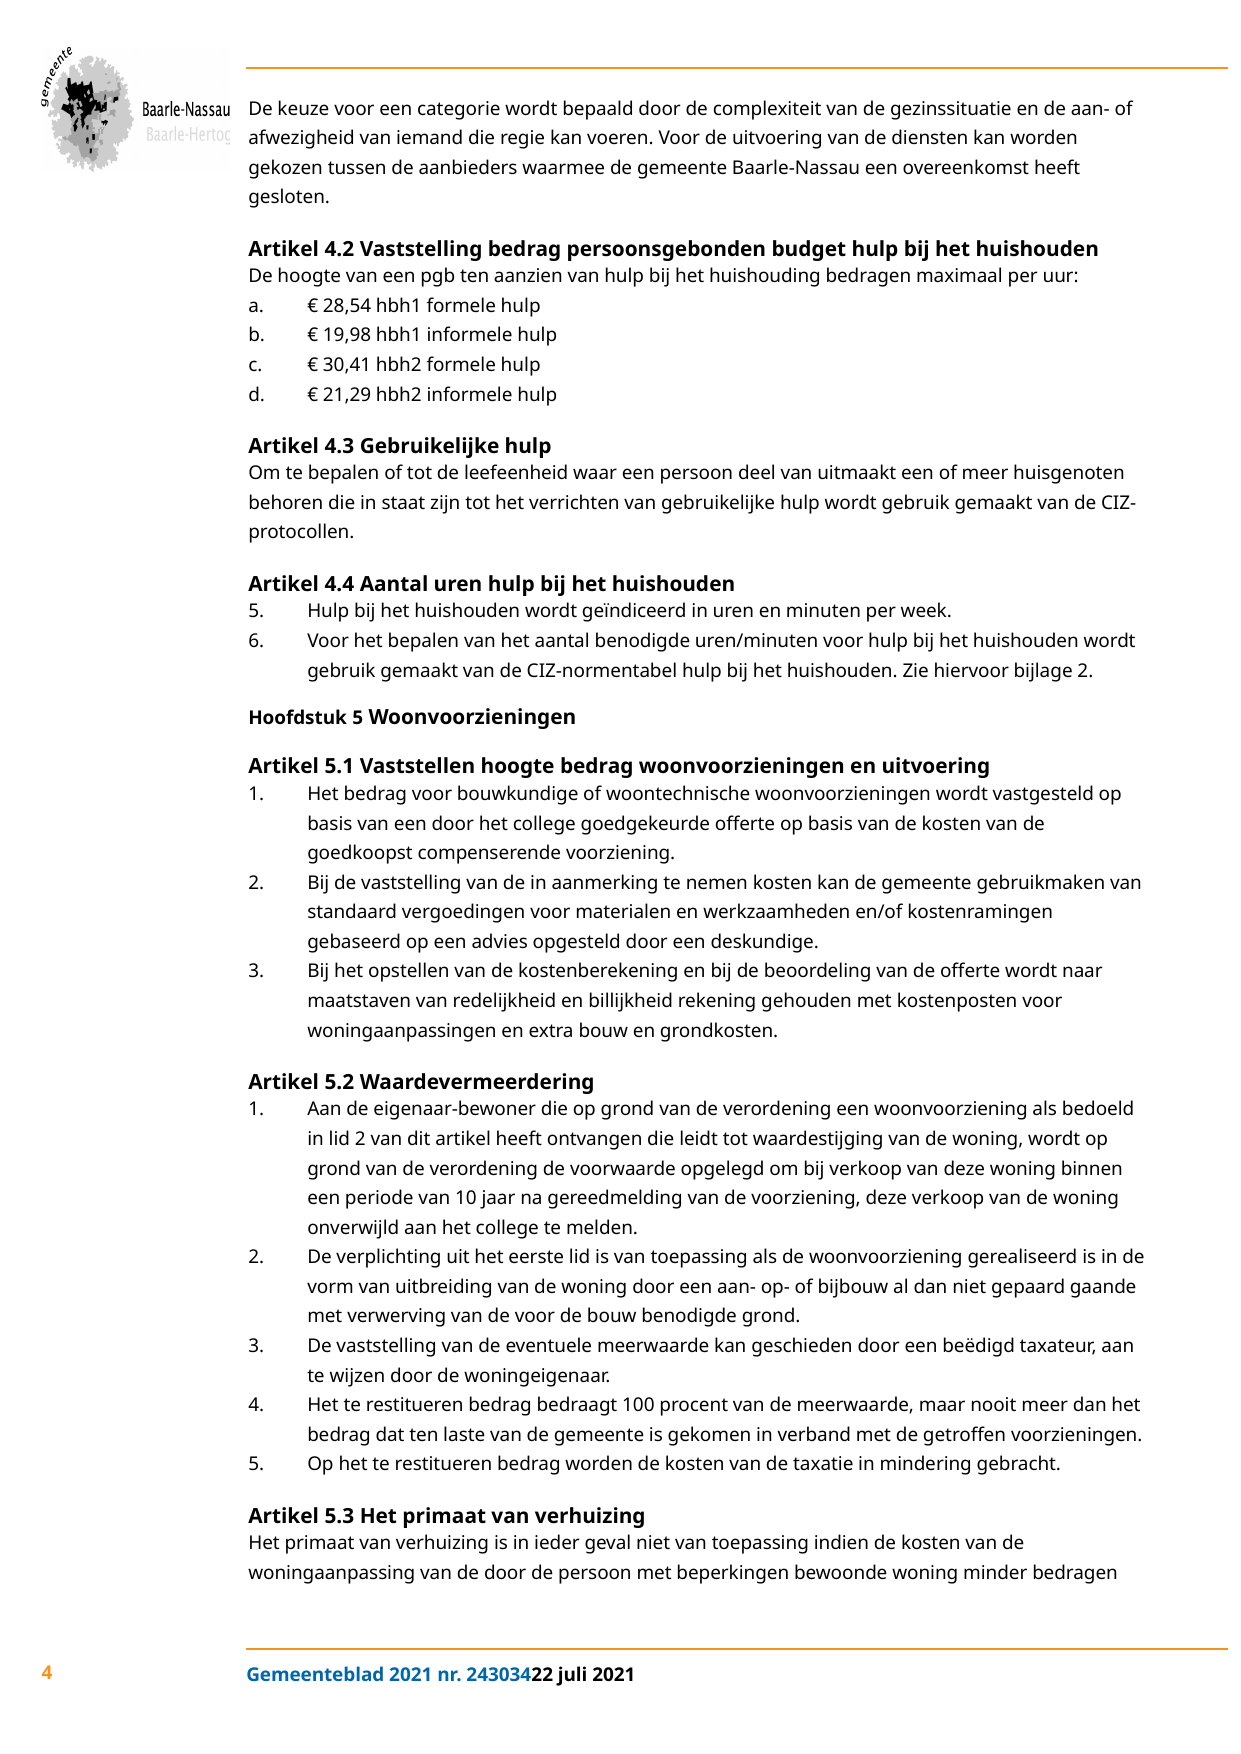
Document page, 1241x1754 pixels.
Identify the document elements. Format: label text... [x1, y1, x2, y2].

list Aan de eigenaar-bewoner die op grond van de verordening een woonvoorziening als bedoeld in lid 2 van dit artikel heeft ontvangen die leidt tot waardestijging van de woning, wordt op grond van de verordening de voorwaarde opgelegd om bij verkoop van deze woning binnen een periode van 10 jaar na gereedmelding van de voorziening, deze verkoop van de woning onverwijld aan het college te melden. [248, 1096, 1152, 1240]
text Hoofdstuk 5 Woonvoorzieningen [248, 702, 1152, 731]
text Het primaat van verhuizing is in ieder geval niet van toepassing indien de kosten van de woningaanpassing van de door de persoon met beperkingen bewoonde woning minder bedragen [248, 1529, 1152, 1585]
text De hoogte van een pgb ten aanzien van hulp bij het huishouding bedragen maximaal per uur: [248, 262, 1152, 288]
list De vaststelling van de eventuele meerwaarde kan geschieden door een beëdigd taxateur, aan te wijzen door de woningeigenaar. [248, 1332, 1152, 1388]
text Artikel 5.3 Het primaat van verhuizing [248, 1501, 1152, 1529]
list € 30,41 hbh2 formele hulp [248, 351, 1152, 377]
list Het te restitueren bedrag bedraagt 100 procent van de meerwaarde, maar nooit meer dan het bedrag dat ten laste van de gemeente is gekomen in verband met de getroffen voorzieningen. [248, 1391, 1152, 1447]
list Voor het bepalen van het aantal benodigde uren/minuten voor hulp bij het huishouden wordt gebruik gemaakt van de CIZ-normentabel hulp bij het huishouden. Zie hiervoor bijlage 2. [248, 627, 1152, 682]
list € 21,29 hbh2 informele hulp [248, 381, 1152, 406]
list Bij het opstellen van de kostenberekening en bij de beoordeling van de offerte wordt naar maatstaven van redelijkheid en billijkheid rekening gehouden met kostenposten voor woningaanpassingen en extra bouw en grondkosten. [248, 958, 1152, 1042]
text Artikel 4.3 Gebruikelijke hulp [248, 431, 1152, 459]
text Artikel 4.2 Vaststelling bedrag persoonsgebonden budget hulp bij het huishouden [248, 234, 1152, 262]
list € 19,98 hbh1 informele hulp [248, 322, 1152, 347]
picture [41, 47, 231, 172]
text De keuze voor een categorie wordt bepaald door de complexiteit van de gezinssituatie en de aan- of afwezigheid van iemand die regie kan voeren. Voor de uitvoering van de diensten kan worden gekozen tussen de aanbieders waarmee de gemeente Baarle-Nassau een overeenkomst heeft gesloten. [248, 95, 1152, 209]
text Om te bepalen of tot de leefeenheid waar een persoon deel van uitmaakt een of meer huisgenoten behoren die in staat zijn tot het verrichten van gebruikelijke hulp wordt gebruik gemaakt van de CIZ-protocollen. [248, 459, 1152, 544]
list De verplichting uit het eerste lid is van toepassing als de woonvoorziening gerealiseerd is in de vorm van uitbreiding van de woning door een aan- op- of bijbouw al dan niet gepaard gaande met verwerving van de voor de bouw benodigde grond. [248, 1243, 1152, 1328]
list Bij de vaststelling van de in aanmerking te nemen kosten kan de gemeente gebruikmaken van standaard vergoedingen voor materialen en werkzaamheden en/of kostenramingen gebaseerd op een advies opgesteld door een deskundige. [248, 869, 1152, 954]
list Op het te restitueren bedrag worden de kosten van de taxatie in mindering gebracht. [248, 1451, 1152, 1476]
list € 28,54 hbh1 formele hulp [248, 292, 1152, 318]
text Artikel 4.4 Aantal uren hulp bij het huishouden [248, 569, 1152, 598]
list Het bedrag voor bouwkundige of woontechnische woonvoorzieningen wordt vastgesteld op basis van een door het college goedgekeurde offerte op basis van de kosten van de goedkoopst compenserende voorziening. [248, 780, 1152, 865]
list Hulp bij het huishouden wordt geïndiceerd in uren en minuten per week. [248, 598, 1152, 623]
text Artikel 5.2 Waardevermeerdering [248, 1067, 1152, 1096]
text Artikel 5.1 Vaststellen hoogte bedrag woonvoorzieningen en uitvoering [248, 752, 1152, 780]
